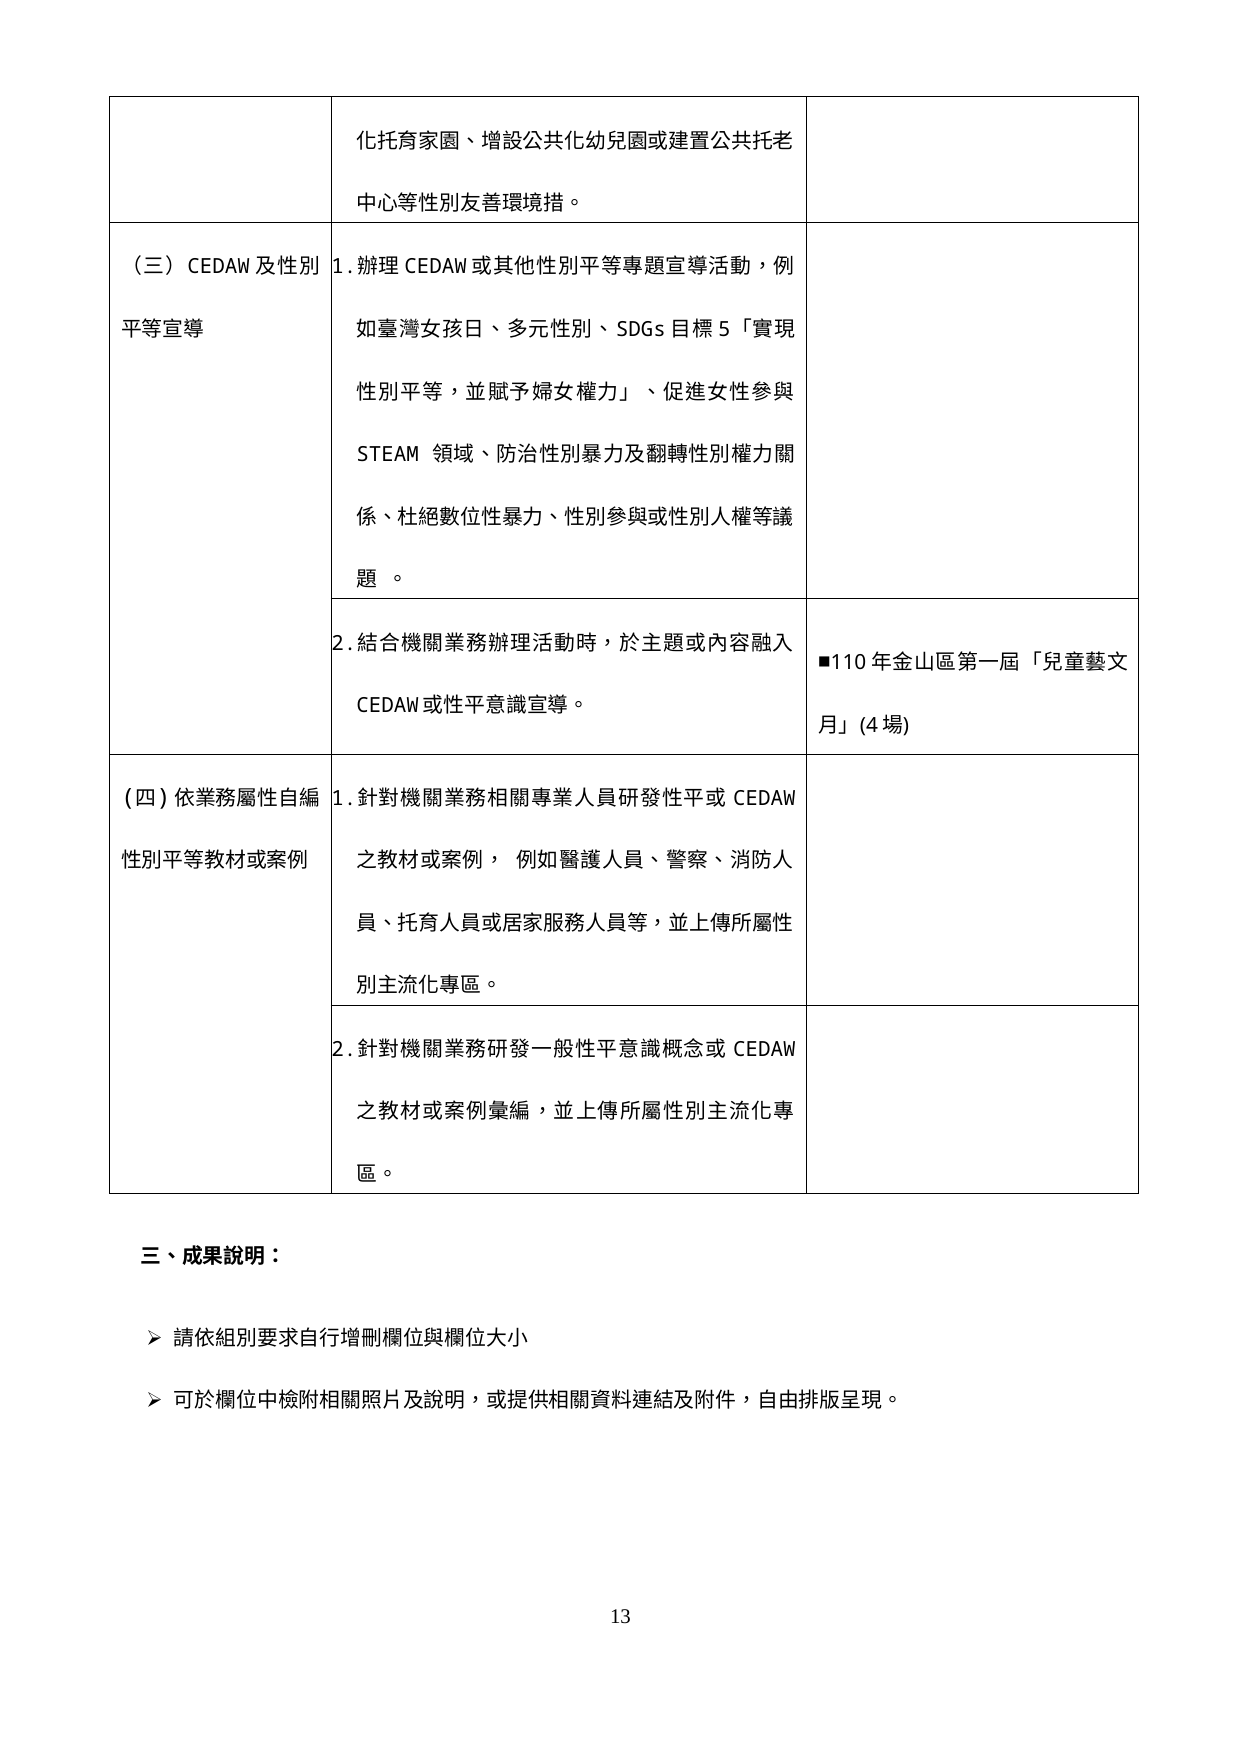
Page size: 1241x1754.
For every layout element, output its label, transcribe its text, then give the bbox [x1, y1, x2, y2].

table_cell 2.針對機關業務研發一般性平意識概念或CEDAW之教材或案例彙編，並上傳所屬性別主流化專區。 [332, 1006, 806, 1193]
table_cell 化托育家園、增設公共化幼兒園或建置公共托老中心等性別友善環境措。 [332, 97, 806, 222]
list 請依組別要求自行增刪欄位與欄位大小 [146, 1294, 1128, 1357]
table_cell [807, 223, 1138, 598]
table_cell （三）CEDAW及性別平等宣導 [110, 223, 331, 754]
list 可於欄位中檢附相關照片及說明，或提供相關資料連結及附件，自由排版呈現。 [146, 1357, 1128, 1419]
table_cell 2.結合機關業務辦理活動時，於主題或內容融入CEDAW或性平意識宣導。 [332, 599, 806, 754]
table_cell [807, 755, 1138, 1005]
table_cell ■110年金山區第一屆「兒童藝文月」(4場) [807, 599, 1138, 754]
table_cell 1.辦理CEDAW或其他性別平等專題宣導活動，例如臺灣女孩日、多元性別、SDGs目標5「實現性別平等，並賦予婦女權力」、促進女性參與STEAM 領域、防治性別暴力及翻轉性別權力關係、杜絕數位性暴力、性別參與或性別人權等議題 。 [332, 223, 806, 598]
text 三、成果說明： [127, 1213, 1128, 1276]
table_cell [807, 1006, 1138, 1193]
table_cell 依業務屬性自編 性別平等教材或案例 [110, 755, 331, 1193]
table_cell [110, 97, 331, 222]
table_cell [807, 97, 1138, 222]
table_cell 1.針對機關業務相關專業人員研發性平或CEDAW之教材或案例， 例如醫護人員、警察、消防人員、托育人員或居家服務人員等，並上傳所屬性別主流化專區。 [332, 755, 806, 1005]
